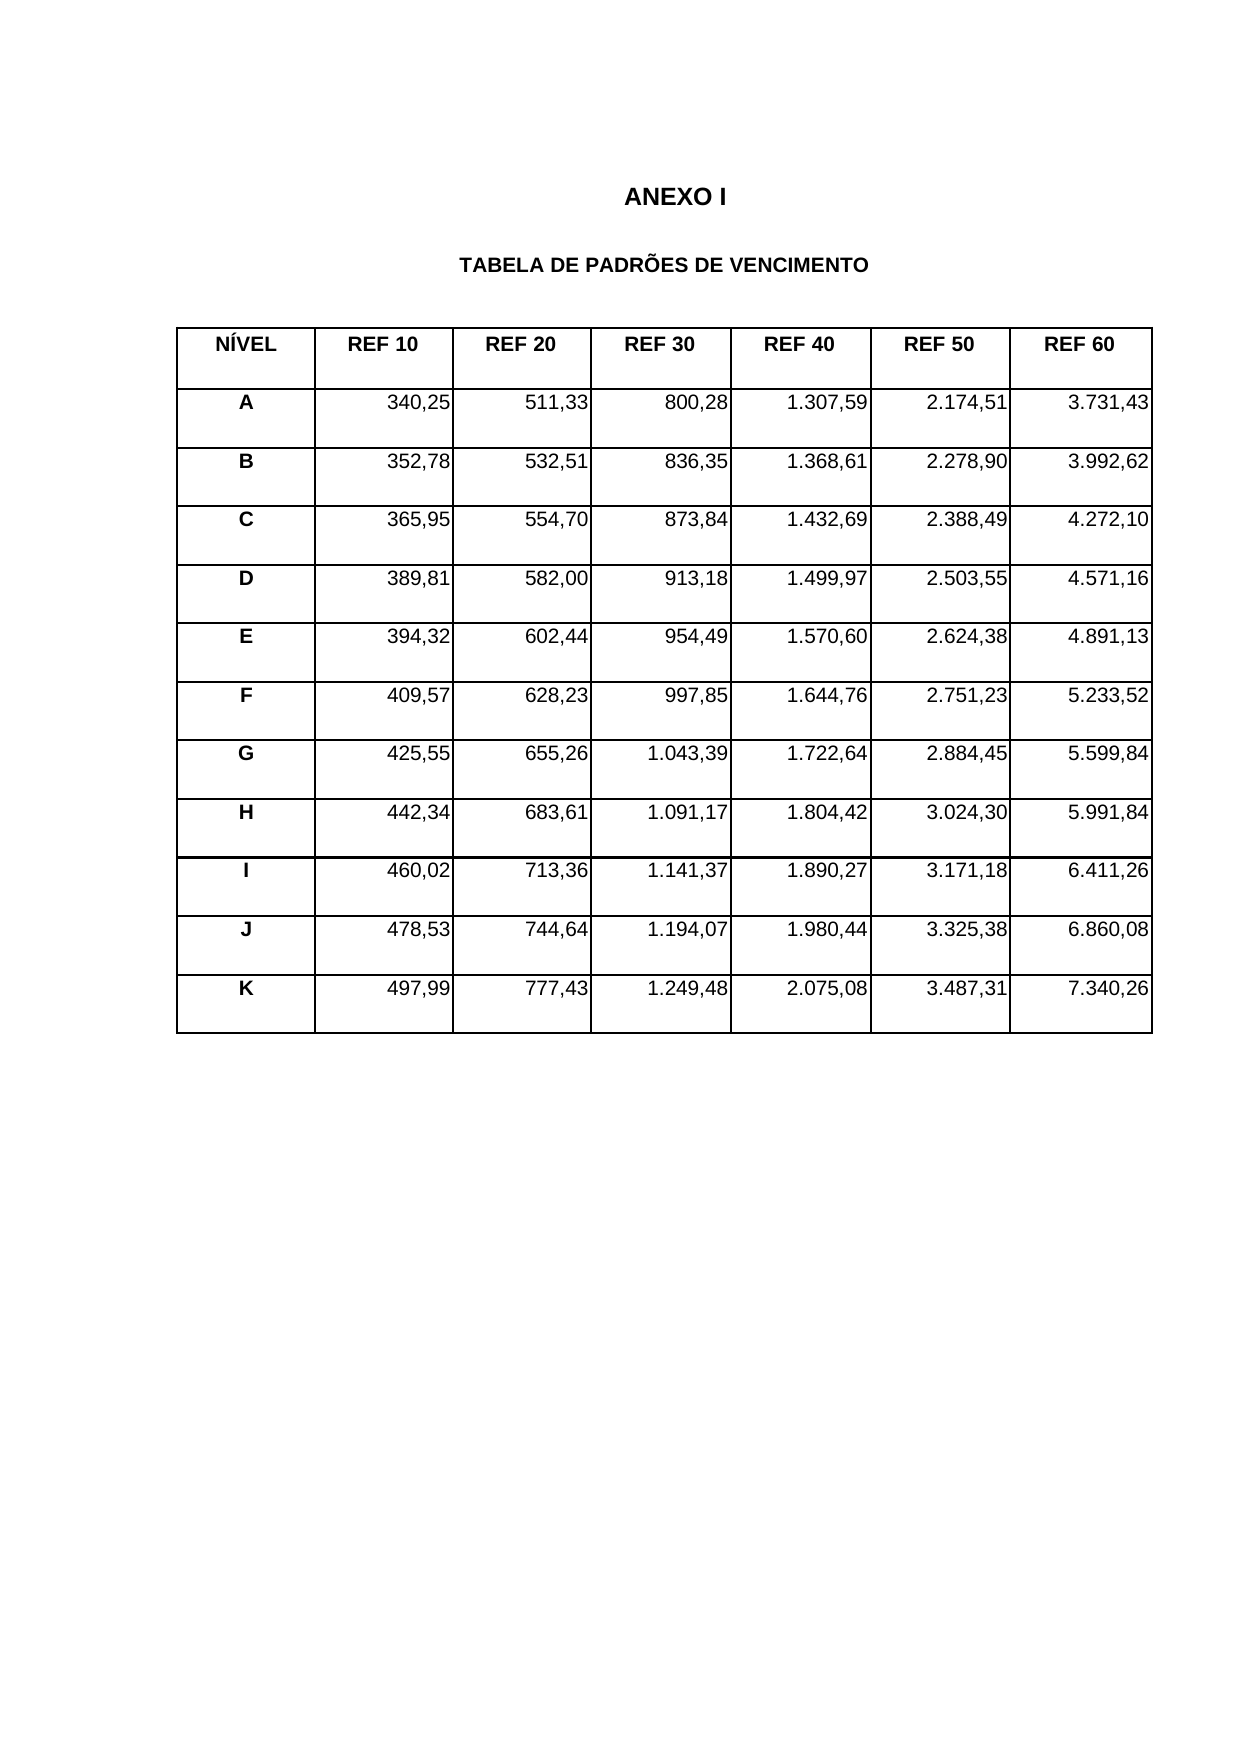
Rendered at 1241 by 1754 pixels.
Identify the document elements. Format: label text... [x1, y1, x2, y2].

table_cell 1.499,97 [732, 566, 870, 622]
table_cell 2.174,51 [872, 390, 1009, 447]
table_cell 1.091,17 [592, 800, 730, 856]
table_cell 2.884,45 [872, 741, 1009, 798]
table_cell 532,51 [454, 449, 590, 505]
table_cell 582,00 [454, 566, 590, 622]
table_cell 628,23 [454, 683, 590, 739]
table_cell K [178, 976, 314, 1032]
table_cell D [178, 566, 314, 622]
table_cell 7.340,26 [1011, 976, 1151, 1032]
table_cell G [178, 741, 314, 798]
table_cell 6.860,08 [1011, 917, 1151, 973]
table_cell 478,53 [316, 917, 452, 973]
table_cell 2.278,90 [872, 449, 1009, 505]
table_header REF 50 [872, 329, 1009, 388]
table_cell 1.043,39 [592, 741, 730, 798]
table_cell 1.194,07 [592, 917, 730, 973]
table_cell 2.075,08 [732, 976, 870, 1032]
table_cell 3.992,62 [1011, 449, 1151, 505]
table_cell B [178, 449, 314, 505]
table_header REF 20 [454, 329, 590, 388]
table_cell 460,02 [316, 859, 452, 915]
table_cell 3.487,31 [872, 976, 1009, 1032]
table_cell 1.249,48 [592, 976, 730, 1032]
table_cell 2.751,23 [872, 683, 1009, 739]
table_cell 602,44 [454, 624, 590, 681]
table_cell 1.644,76 [732, 683, 870, 739]
table_cell I [178, 859, 314, 915]
table_cell 954,49 [592, 624, 730, 681]
table_cell 713,36 [454, 859, 590, 915]
table_cell 5.991,84 [1011, 800, 1151, 856]
table_cell 2.624,38 [872, 624, 1009, 681]
table_cell 777,43 [454, 976, 590, 1032]
table_cell 340,25 [316, 390, 452, 447]
table_cell 4.891,13 [1011, 624, 1151, 681]
table_cell 1.722,64 [732, 741, 870, 798]
table_cell 511,33 [454, 390, 590, 447]
table_header REF 60 [1011, 329, 1151, 388]
table_cell 836,35 [592, 449, 730, 505]
table_header REF 40 [732, 329, 870, 388]
table_header REF 10 [316, 329, 452, 388]
table_cell 997,85 [592, 683, 730, 739]
table_cell 365,95 [316, 507, 452, 564]
table_cell 409,57 [316, 683, 452, 739]
table_cell 1.141,37 [592, 859, 730, 915]
table_cell C [178, 507, 314, 564]
table_cell 1.432,69 [732, 507, 870, 564]
table_cell 352,78 [316, 449, 452, 505]
table_cell 389,81 [316, 566, 452, 622]
table_cell 3.325,38 [872, 917, 1009, 973]
table_cell 4.571,16 [1011, 566, 1151, 622]
table_cell 1.570,60 [732, 624, 870, 681]
table_cell 6.411,26 [1011, 859, 1151, 915]
table_cell 2.388,49 [872, 507, 1009, 564]
table_cell 4.272,10 [1011, 507, 1151, 564]
table_cell 1.890,27 [732, 859, 870, 915]
table_cell 442,34 [316, 800, 452, 856]
table_cell 744,64 [454, 917, 590, 973]
table_header REF 30 [592, 329, 730, 388]
table_cell 394,32 [316, 624, 452, 681]
table_cell 683,61 [454, 800, 590, 856]
table_cell A [178, 390, 314, 447]
text ANEXO I [177, 182, 1152, 211]
table_cell 2.503,55 [872, 566, 1009, 622]
table_cell F [178, 683, 314, 739]
table_cell 5.599,84 [1011, 741, 1151, 798]
table_cell 5.233,52 [1011, 683, 1151, 739]
table_cell 3.024,30 [872, 800, 1009, 856]
table_cell J [178, 917, 314, 973]
table_header NÍVEL [178, 329, 314, 388]
table_cell 554,70 [454, 507, 590, 564]
table_cell 800,28 [592, 390, 730, 447]
text TABELA DE PADRÕES DE VENCIMENTO [177, 253, 1152, 277]
table_cell 1.980,44 [732, 917, 870, 973]
table_cell 3.171,18 [872, 859, 1009, 915]
table_cell 3.731,43 [1011, 390, 1151, 447]
table_cell 497,99 [316, 976, 452, 1032]
table_cell 913,18 [592, 566, 730, 622]
table_cell 1.368,61 [732, 449, 870, 505]
table_cell 1.804,42 [732, 800, 870, 856]
table_cell 1.307,59 [732, 390, 870, 447]
table_cell H [178, 800, 314, 856]
table_cell 655,26 [454, 741, 590, 798]
table_cell 873,84 [592, 507, 730, 564]
table_cell 425,55 [316, 741, 452, 798]
table_cell E [178, 624, 314, 681]
